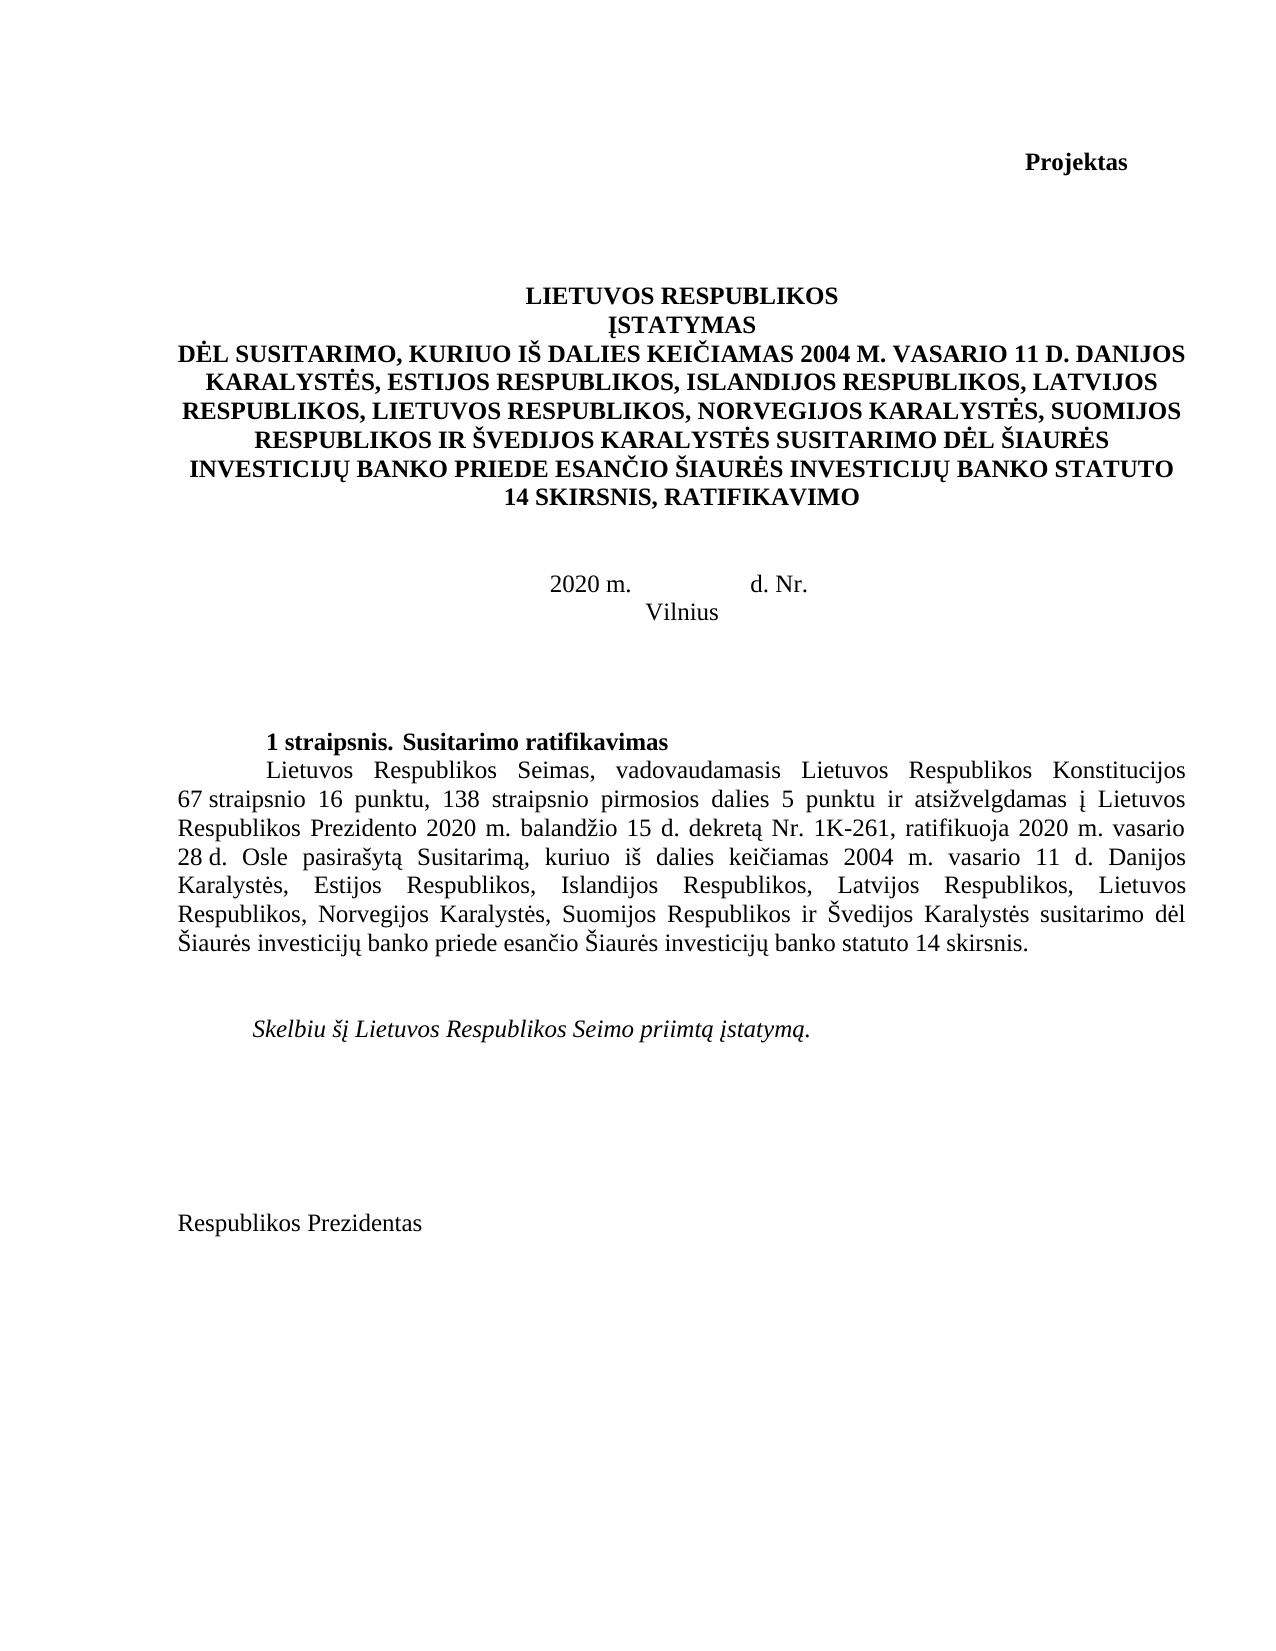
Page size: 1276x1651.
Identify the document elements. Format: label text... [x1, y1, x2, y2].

text Lietuvos Respublikos Seimas, vadovaudamasis Lietuvos Respublikos Konstitucijos 67 straipsnio 16 punktu, 138 straipsnio pirmosios dalies 5 punktu ir atsižvelgdamas į Lietuvos Respublikos Prezidento 2020 m. balandžio 15 d. dekretą Nr. 1K-261, ratifikuoja 2020 m. vasario 28 d. Osle pasirašytą Susitarimą, kuriuo iš dalies keičiamas 2004 m. vasario 11 d. Danijos Karalystės, Estijos Respublikos, Islandijos Respublikos, Latvijos Respublikos, Lietuvos Respublikos, Norvegijos Karalystės, Suomijos Respublikos ir Švedijos Karalystės susitarimo dėl Šiaurės investicijų banko priede esančio Šiaurės investicijų banko statuto 14 skirsnis. [177, 756, 1187, 957]
text ĮSTATYMAS [177, 310, 1187, 339]
text 1 straipsnis. Susitarimo ratifikavimas [177, 727, 1187, 756]
text LIETUVOS RESPUBLIKOS [177, 281, 1187, 310]
text 2020 m. d. Nr. [177, 569, 1187, 597]
text Projektas [177, 147, 1151, 176]
text Vilnius [177, 597, 1187, 626]
text Respublikos Prezidentas [177, 1208, 1187, 1237]
text Skelbiu šį Lietuvos Respublikos Seimo priimtą įstatymą. [177, 1014, 1187, 1043]
text DĖL SUSITARIMO, KURIUO IŠ DALIES KEIČIAMAS 2004 M. VASARIO 11 D. DANIJOS KARALYSTĖS, ESTIJOS RESPUBLIKOS, ISLANDIJOS RESPUBLIKOS, LATVIJOS RESPUBLIKOS, LIETUVOS RESPUBLIKOS, NORVEGIJOS KARALYSTĖS, SUOMIJOS RESPUBLIKOS IR ŠVEDIJOS KARALYSTĖS SUSITARIMO DĖL ŠIAURĖS INVESTICIJŲ BANKO PRIEDE ESANČIO ŠIAURĖS INVESTICIJŲ BANKO STATUTO 14 SKIRSNIS, RATIFIKAVIMO [177, 339, 1187, 511]
